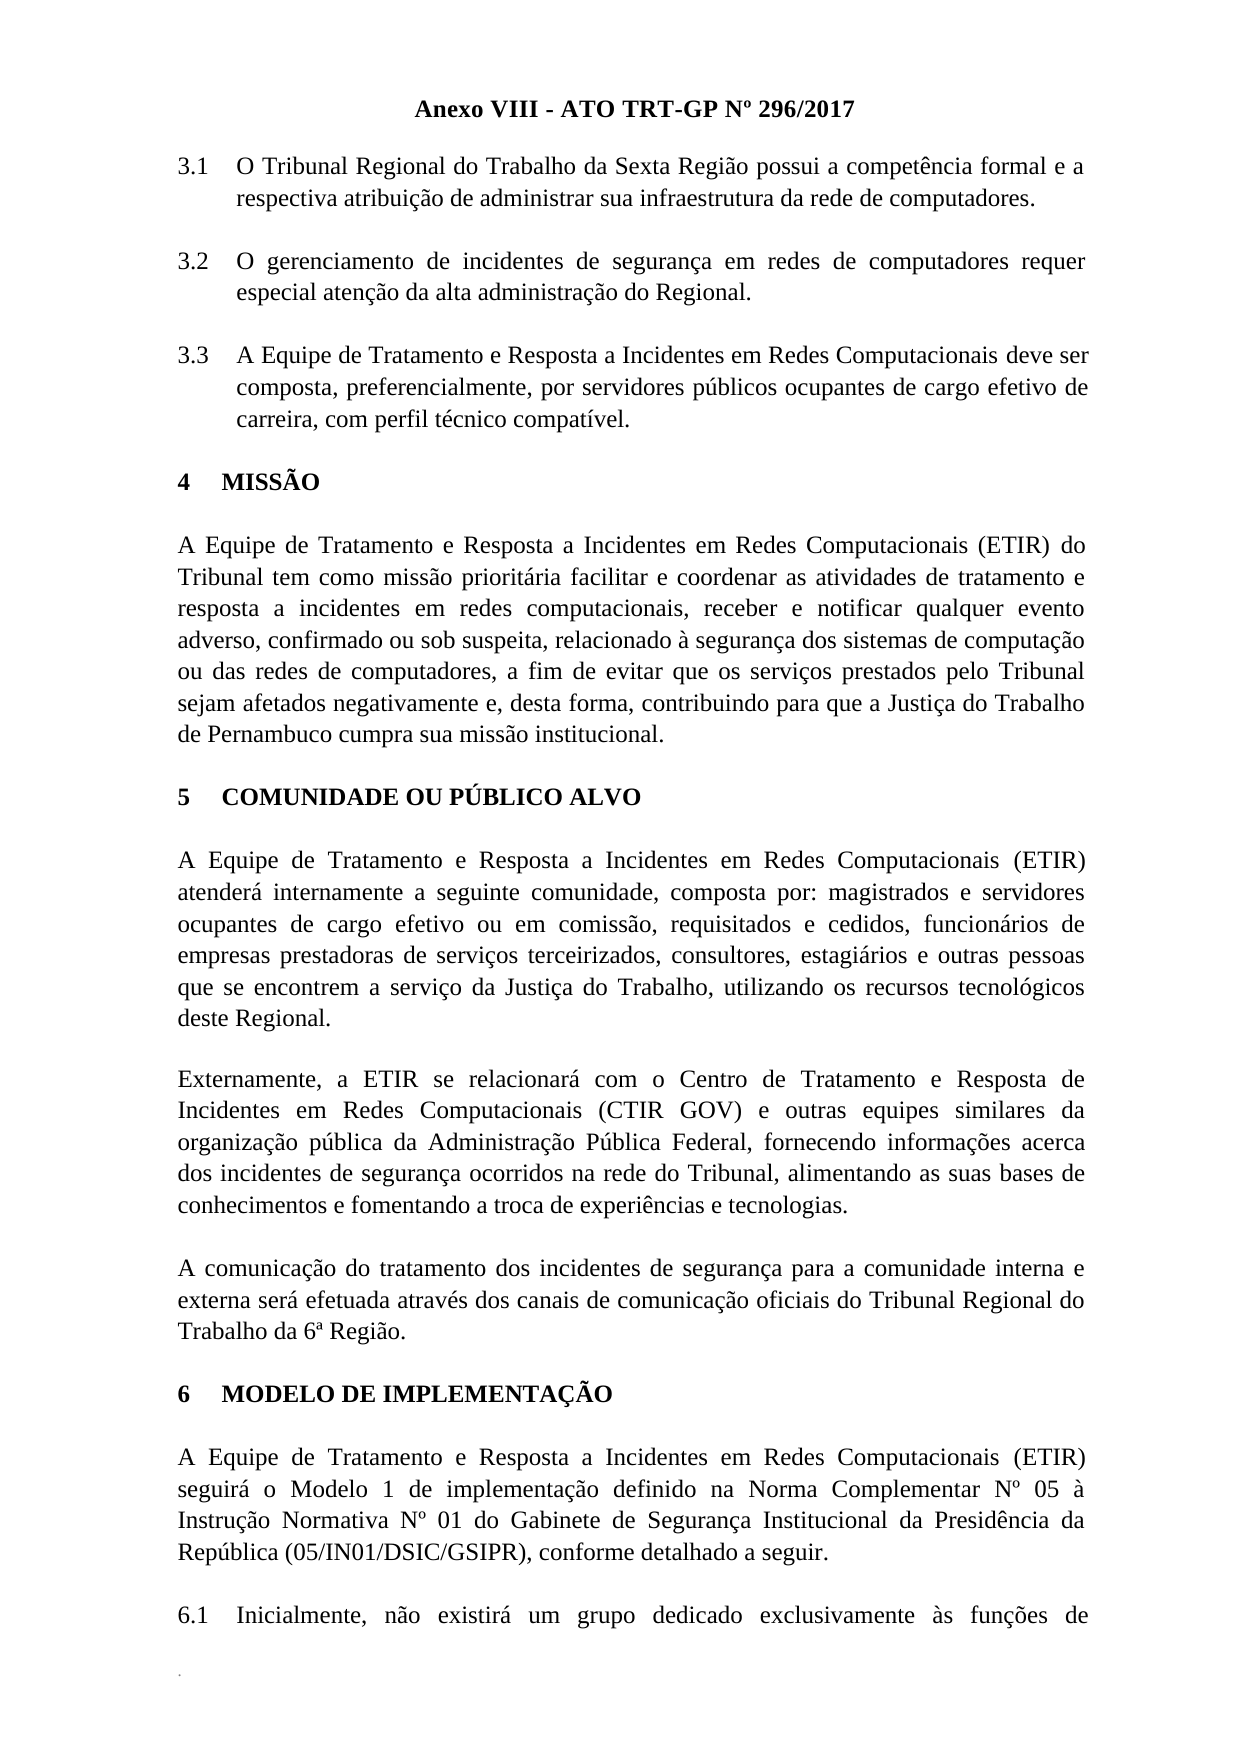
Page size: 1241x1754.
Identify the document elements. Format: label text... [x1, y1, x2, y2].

text A Equipe de Tratamento e Resposta a Incidentes em Redes Computacionais (ETIR) do Tribunal tem como missão prioritária facilitar e coordenar as atividades de tratamento e resposta a incidentes em redes computacionais, receber e notificar qualquer evento adverso, confirmado ou sob suspeita, relacionado à segurança dos sistemas de computação ou das redes de computadores, a fim de evitar que os serviços prestados pelo Tribunal sejam afetados negativamente e, desta forma, contribuindo para que a Justiça do Trabalho de Pernambuco cumpra sua missão institucional. [177, 530, 1086, 748]
list O gerenciamento de incidentes de segurança em redes de computadores requer especial atenção da alta administração do Regional. [177, 246, 1086, 306]
list O Tribunal Regional do Trabalho da Sexta Região possui a competência formal e a respectiva atribuição de administrar sua infraestrutura da rede de computadores. [177, 151, 1086, 212]
list Inicialmente, não existirá um grupo dedicado exclusivamente às funções de [177, 1600, 1089, 1629]
text A Equipe de Tratamento e Resposta a Incidentes em Redes Computacionais (ETIR) seguirá o Modelo 1 de implementação definido na Norma Complementar Nº 05 à Instrução Normativa Nº 01 do Gabinete de Segurança Institucional da Presidência da República (05/IN01/DSIC/GSIPR), conforme detalhado a seguir. [177, 1442, 1086, 1566]
list MODELO DE IMPLEMENTAÇÃO [177, 1379, 1086, 1408]
text A comunicação do tratamento dos incidentes de segurança para a comunidade interna e externa será efetuada através dos canais de comunicação oficiais do Tribunal Regional do Trabalho da 6ª Região. [177, 1253, 1086, 1345]
list COMUNIDADE OU PÚBLICO ALVO [177, 782, 1086, 811]
text A Equipe de Tratamento e Resposta a Incidentes em Redes Computacionais (ETIR) atenderá internamente a seguinte comunidade, composta por: magistrados e servidores ocupantes de cargo efetivo ou em comissão, requisitados e cedidos, funcionários de empresas prestadoras de serviços terceirizados, consultores, estagiários e outras pessoas que se encontrem a serviço da Justiça do Trabalho, utilizando os recursos tecnológicos deste Regional. [177, 846, 1086, 1032]
list MISSÃO [177, 467, 1086, 496]
text Externamente, a ETIR se relacionará com o Centro de Tratamento e Resposta de Incidentes em Redes Computacionais (CTIR GOV) e outras equipes similares da organização pública da Administração Pública Federal, fornecendo informações acerca dos incidentes de segurança ocorridos na rede do Tribunal, alimentando as suas bases de conhecimentos e fomentando a troca de experiências e tecnologias. [177, 1064, 1086, 1219]
list A Equipe de Tratamento e Resposta a Incidentes em Redes Computacionais deve ser composta, preferencialmente, por servidores públicos ocupantes de cargo efetivo de carreira, com perfil técnico compatível. [177, 341, 1089, 432]
